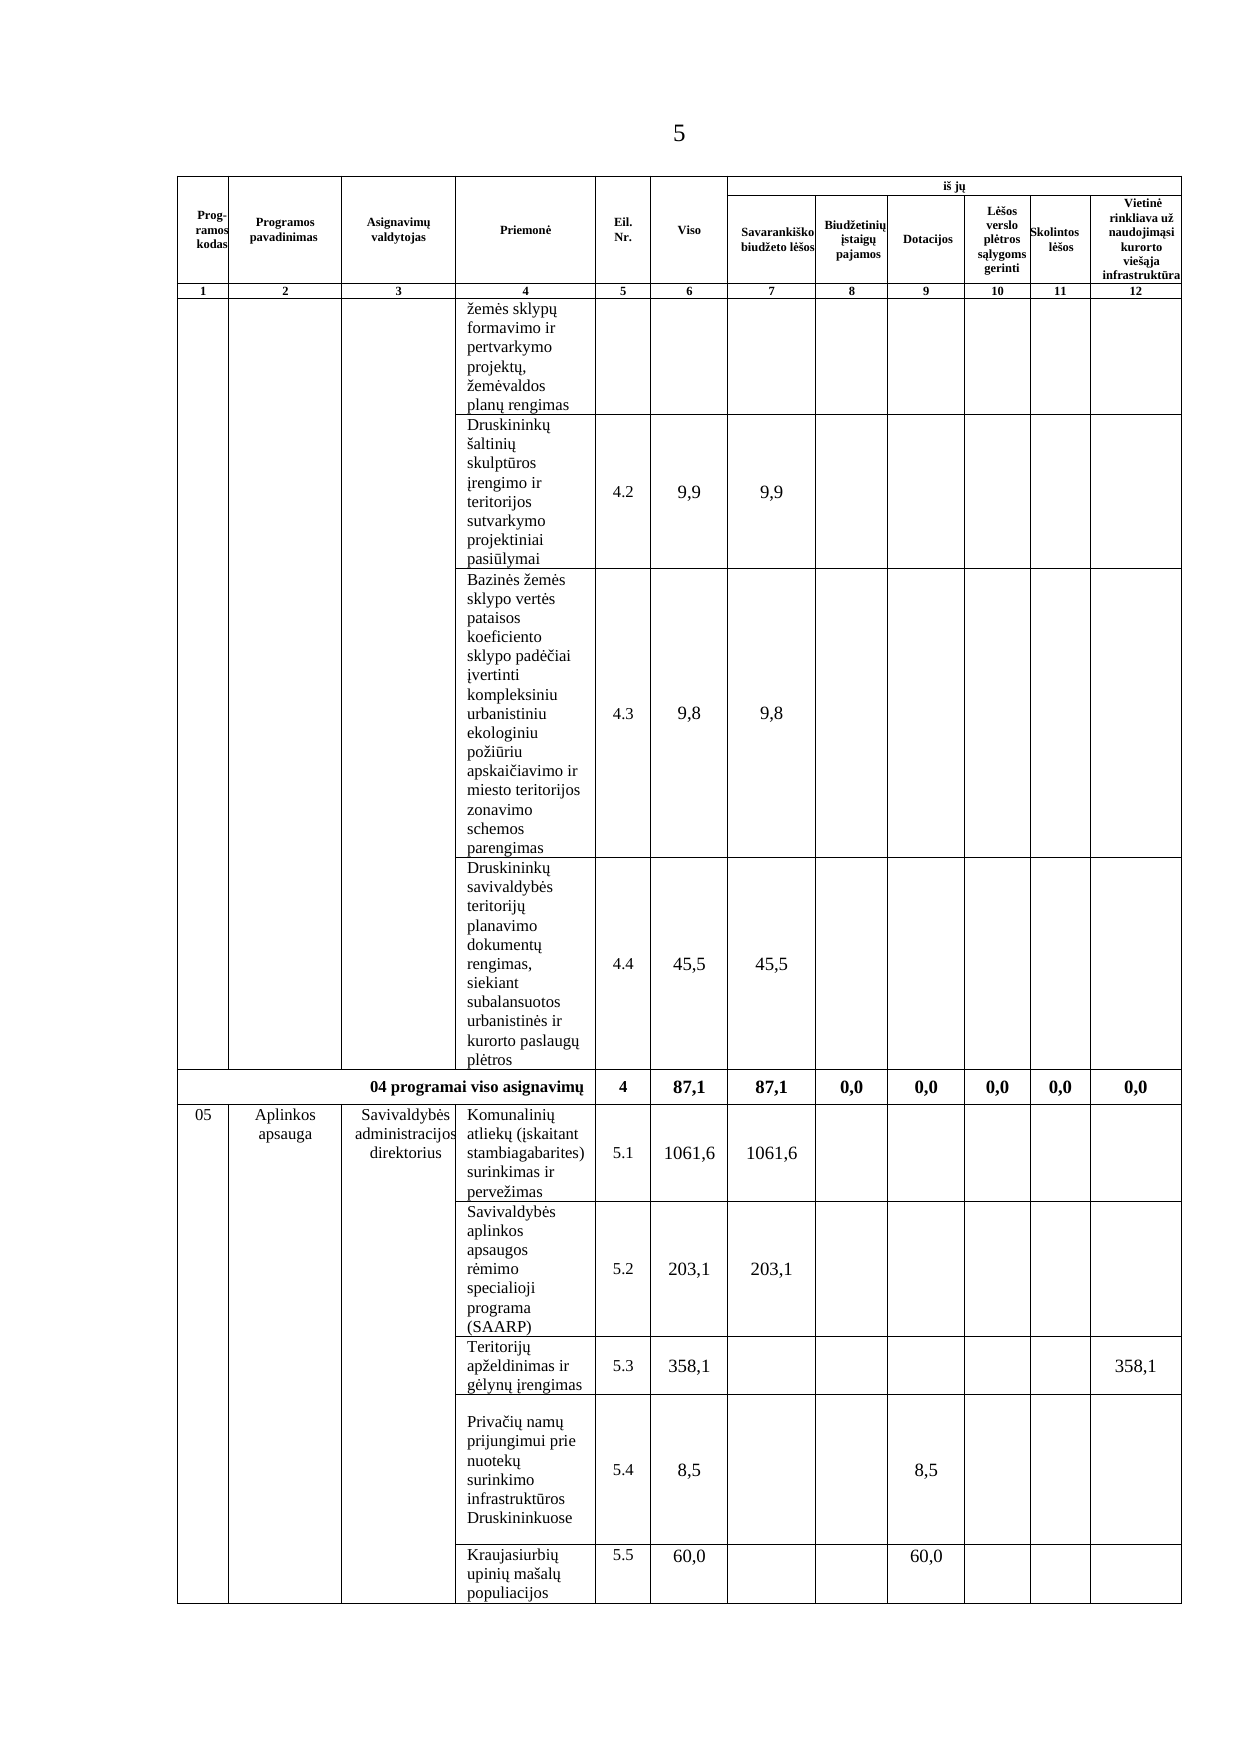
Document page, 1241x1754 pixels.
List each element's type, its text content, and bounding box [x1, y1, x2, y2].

table_cell Dotacijos [888, 196, 964, 282]
table_cell [965, 858, 1030, 1069]
table_cell 5.5 [596, 1545, 650, 1602]
table_cell 358,1 [651, 1337, 727, 1394]
table_cell [728, 1545, 815, 1602]
table_cell 9,9 [728, 415, 815, 568]
table_cell [728, 299, 815, 414]
table_cell [1091, 1105, 1181, 1201]
table_cell Skolintos lėšos [1031, 196, 1090, 282]
table_cell 0,0 [816, 1070, 887, 1104]
table_cell Biudžetinių įstaigų pajamos [816, 196, 887, 282]
table_cell 4 [456, 284, 595, 298]
table_cell [1091, 858, 1181, 1069]
table_cell 05 [178, 1105, 228, 1602]
table_cell [1031, 415, 1090, 568]
table_cell Druskininkų savivaldybės teritorijų planavimo dokumentų rengimas, siekiant subalansuotos urbanistinės ir kurorto paslaugų plėtros [456, 858, 595, 1069]
table_header Eil. Nr. [596, 177, 650, 282]
table_cell [965, 1545, 1030, 1602]
table_cell 0,0 [965, 1070, 1030, 1104]
table_cell 04 programai viso asignavimų [178, 1070, 595, 1104]
table_cell 1061,6 [651, 1105, 727, 1201]
table_cell Bazinės žemės sklypo vertės pataisos koeficiento sklypo padėčiai įvertinti kompleksiniu urbanistiniu ekologiniu požiūriu apskaičiavimo ir miesto teritorijos zonavimo schemos parengimas [456, 569, 595, 857]
table_cell [965, 1105, 1030, 1201]
table_header Asignavimų valdytojas [342, 177, 455, 282]
table_cell Lėšos verslo plėtros sąlygoms gerinti [965, 196, 1030, 282]
table_header iš jų [728, 177, 1181, 195]
table_cell 10 [965, 284, 1030, 298]
table_cell 8,5 [888, 1395, 964, 1544]
table_cell 4 [596, 1070, 650, 1104]
table_cell 6 [651, 284, 727, 298]
table_cell [728, 1395, 815, 1544]
table_cell 8,5 [651, 1395, 727, 1544]
table_cell Savarankiško biudžeto lėšos [728, 196, 815, 282]
table_cell [816, 415, 887, 568]
table_cell [1031, 569, 1090, 857]
table_cell [965, 569, 1030, 857]
table_header Priemonė [456, 177, 595, 282]
table_cell [888, 299, 964, 414]
table_cell Savivaldybės aplinkos apsaugos rėmimo specialioji programa (SAARP) [456, 1202, 595, 1336]
table_cell [965, 1202, 1030, 1336]
table_cell [596, 299, 650, 414]
table_cell žemės sklypų formavimo ir pertvarkymo projektų, žemėvaldos planų rengimas [456, 299, 595, 414]
table_cell [1031, 299, 1090, 414]
table_cell [965, 1395, 1030, 1544]
table_cell [1031, 1545, 1090, 1602]
table_cell [342, 299, 455, 1069]
table_cell 9,8 [728, 569, 815, 857]
table_cell Teritorijų apželdinimas ir gėlynų įrengimas [456, 1337, 595, 1394]
table_cell 87,1 [728, 1070, 815, 1104]
table_cell 5 [596, 284, 650, 298]
table_cell 5.2 [596, 1202, 650, 1336]
table_cell [816, 1337, 887, 1394]
table_cell [816, 1395, 887, 1544]
table_cell [1091, 415, 1181, 568]
table_cell 60,0 [888, 1545, 964, 1602]
table_cell Vietinė rinkliava už naudojimąsi kurorto viešąja infrastruktūra [1091, 196, 1181, 282]
table_cell 12 [1091, 284, 1181, 298]
table_cell 0,0 [1031, 1070, 1090, 1104]
table_cell [1091, 1202, 1181, 1336]
table_cell 5.1 [596, 1105, 650, 1201]
table_cell Komunalinių atliekų (įskaitant stambiagabarites) surinkimas ir pervežimas [456, 1105, 595, 1201]
table_cell [816, 569, 887, 857]
table_cell 5.4 [596, 1395, 650, 1544]
table_cell [888, 858, 964, 1069]
table_cell [965, 299, 1030, 414]
table_cell 4.2 [596, 415, 650, 568]
table_cell 9,9 [651, 415, 727, 568]
table_cell 11 [1031, 284, 1090, 298]
table_header Viso [651, 177, 727, 282]
table_cell [888, 1202, 964, 1336]
table_cell [888, 1337, 964, 1394]
table_cell Privačių namų prijungimui prie nuotekų surinkimo infrastruktūros Druskininkuose [456, 1395, 595, 1544]
table_cell [1031, 858, 1090, 1069]
table_cell Savivaldybės administracijos direktorius [342, 1105, 455, 1602]
table_cell [1031, 1337, 1090, 1394]
table_cell 358,1 [1091, 1337, 1181, 1394]
table_cell [888, 1105, 964, 1201]
table_cell 2 [229, 284, 341, 298]
table_cell [816, 1105, 887, 1201]
table_cell [1031, 1395, 1090, 1544]
table_cell [965, 1337, 1030, 1394]
table_header Prog-ramos kodas [178, 177, 228, 282]
table_cell 8 [816, 284, 887, 298]
table_cell 7 [728, 284, 815, 298]
table_cell [728, 1337, 815, 1394]
table_cell 203,1 [728, 1202, 815, 1336]
table_cell [651, 299, 727, 414]
table_cell [1091, 299, 1181, 414]
table_cell 60,0 [651, 1545, 727, 1602]
table_cell 4.3 [596, 569, 650, 857]
table_cell [229, 299, 341, 1069]
table_cell 203,1 [651, 1202, 727, 1336]
table_cell [1091, 569, 1181, 857]
table_cell [965, 415, 1030, 568]
table_cell 9,8 [651, 569, 727, 857]
table_cell 1 [178, 284, 228, 298]
table_cell Druskininkų šaltinių skulptūros įrengimo ir teritorijos sutvarkymo projektiniai pasiūlymai [456, 415, 595, 568]
table_cell [816, 1202, 887, 1336]
table_cell [1031, 1105, 1090, 1201]
table_cell Kraujasiurbių upinių mašalų populiacijos [456, 1545, 595, 1602]
table_cell 1061,6 [728, 1105, 815, 1201]
table_cell [816, 1545, 887, 1602]
table_cell 4.4 [596, 858, 650, 1069]
table_cell 87,1 [651, 1070, 727, 1104]
table_cell [178, 299, 228, 1069]
table_cell Aplinkos apsauga [229, 1105, 341, 1602]
table_cell [888, 415, 964, 568]
table_cell [816, 299, 887, 414]
table_cell 0,0 [888, 1070, 964, 1104]
table_cell [888, 569, 964, 857]
table_cell [816, 858, 887, 1069]
table_cell 45,5 [651, 858, 727, 1069]
table_cell 3 [342, 284, 455, 298]
table_cell 9 [888, 284, 964, 298]
table_cell 45,5 [728, 858, 815, 1069]
table_header Programos pavadinimas [229, 177, 341, 282]
table_cell [1091, 1395, 1181, 1544]
table_cell 0,0 [1091, 1070, 1181, 1104]
table_cell [1031, 1202, 1090, 1336]
table_cell [1091, 1545, 1181, 1602]
table_cell 5.3 [596, 1337, 650, 1394]
